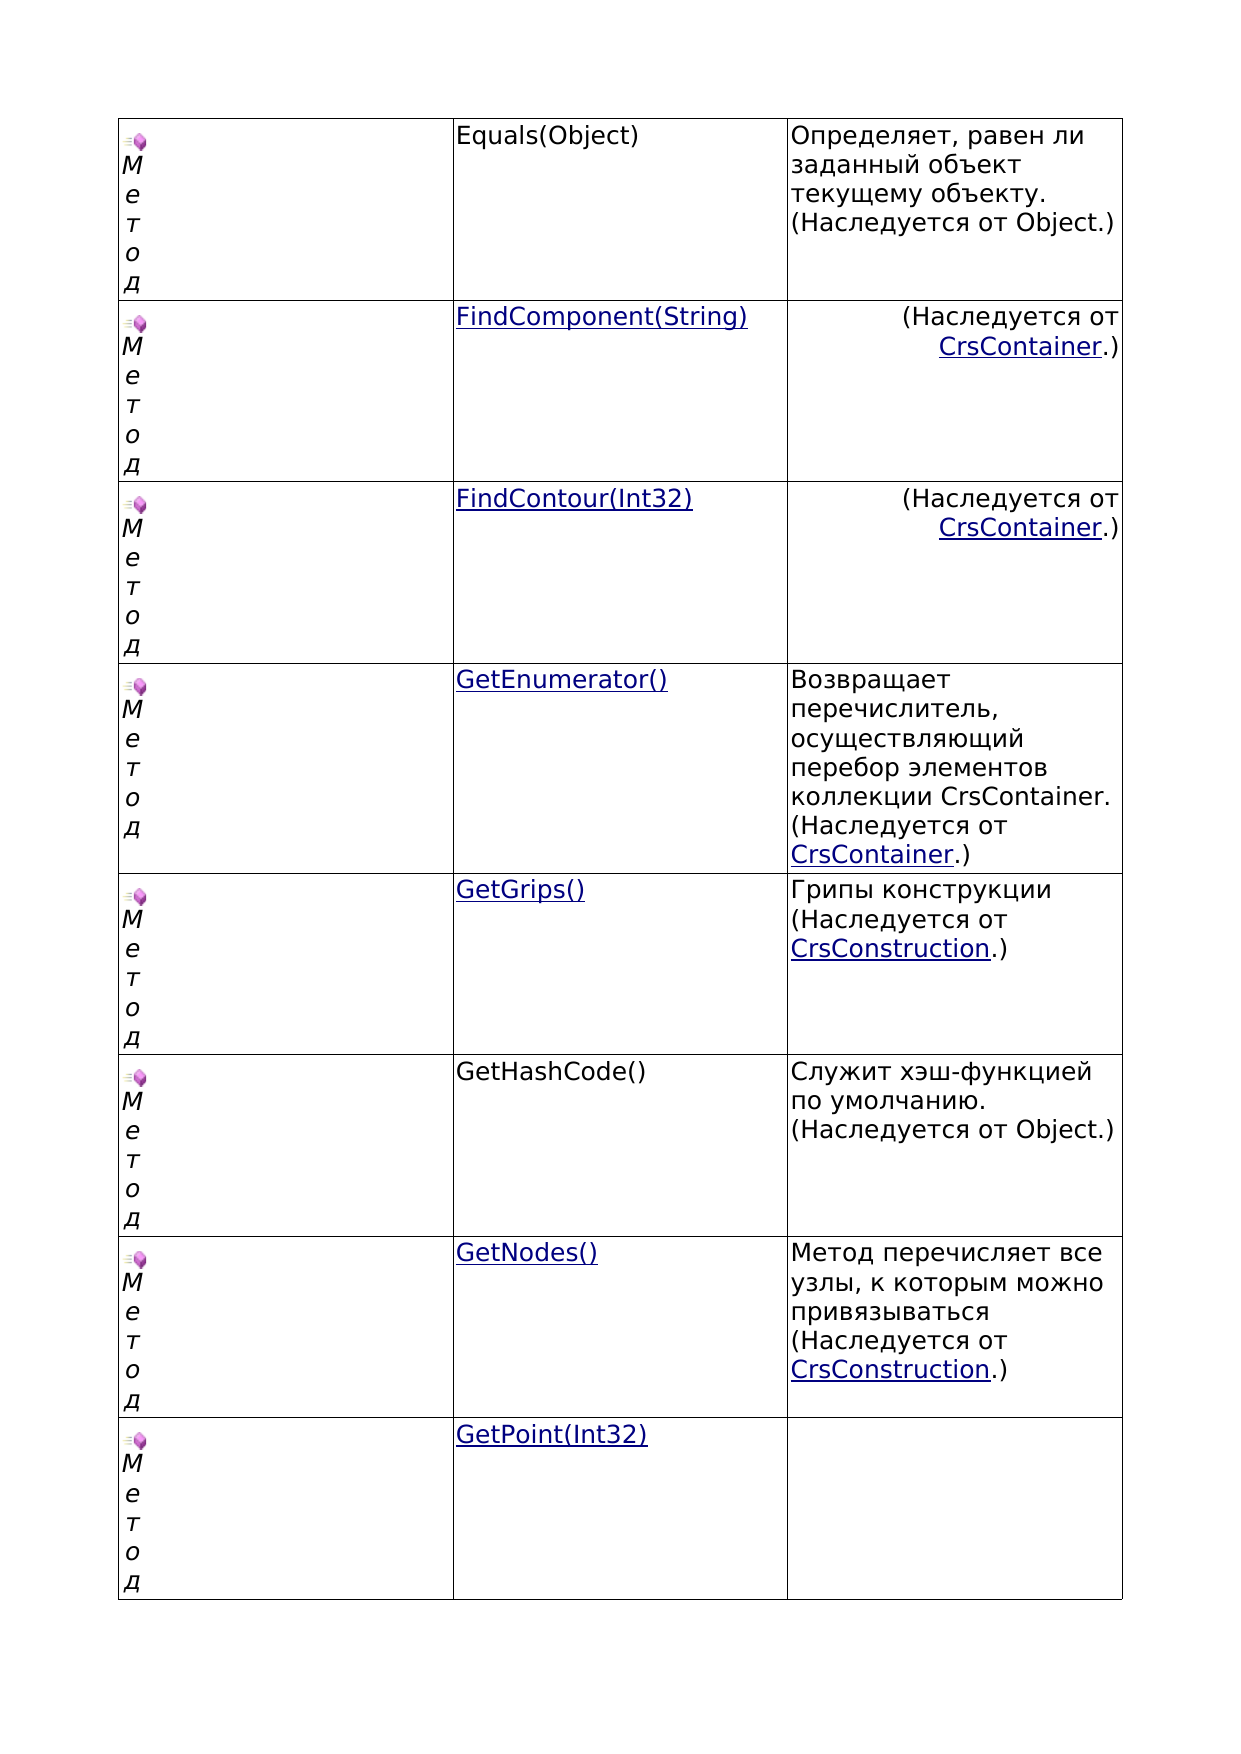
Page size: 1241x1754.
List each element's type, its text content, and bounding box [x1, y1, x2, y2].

table_cell Служит хэш-функцией по умолчанию. (Наследуется от Object.) [788, 1055, 1122, 1236]
table_cell (Наследуется от CrsContainer.) [788, 482, 1122, 662]
table_cell GetEnumerator() [454, 664, 787, 873]
picture [121, 678, 147, 696]
picture [121, 1432, 147, 1450]
picture [121, 133, 147, 151]
table_cell GetGrips() [454, 874, 787, 1054]
table_cell [119, 664, 453, 873]
picture [121, 1251, 147, 1269]
table_cell GetPoint(Int32) [454, 1418, 787, 1598]
table_cell Возвращает перечислитель, осуществляющий перебор элементов коллекции CrsContainer. (Наследуется от CrsContainer.) [788, 664, 1122, 873]
table_cell GetNodes() [454, 1237, 787, 1417]
table_cell FindContour(Int32) [454, 482, 787, 662]
table_cell [119, 301, 453, 481]
table_cell [119, 482, 453, 662]
table_cell Equals(Object) [454, 119, 787, 299]
picture [121, 496, 147, 514]
table_cell FindComponent(String) [454, 301, 787, 481]
table_cell GetHashCode() [454, 1055, 787, 1236]
table_cell [119, 1055, 453, 1236]
table_cell [119, 874, 453, 1054]
table_cell [119, 1418, 453, 1598]
table_cell Определяет, равен ли заданный объект текущему объекту. (Наследуется от Object.) [788, 119, 1122, 299]
picture [121, 1069, 147, 1087]
table_cell [119, 1237, 453, 1417]
table_cell [788, 1418, 1122, 1598]
picture [121, 888, 147, 906]
table_cell (Наследуется от CrsContainer.) [788, 301, 1122, 481]
table_cell Метод перечисляет все узлы, к которым можно привязываться (Наследуется от CrsConstruction.) [788, 1237, 1122, 1417]
table_cell [119, 119, 453, 299]
picture [121, 315, 147, 333]
table_cell Грипы конструкции (Наследуется от CrsConstruction.) [788, 874, 1122, 1054]
